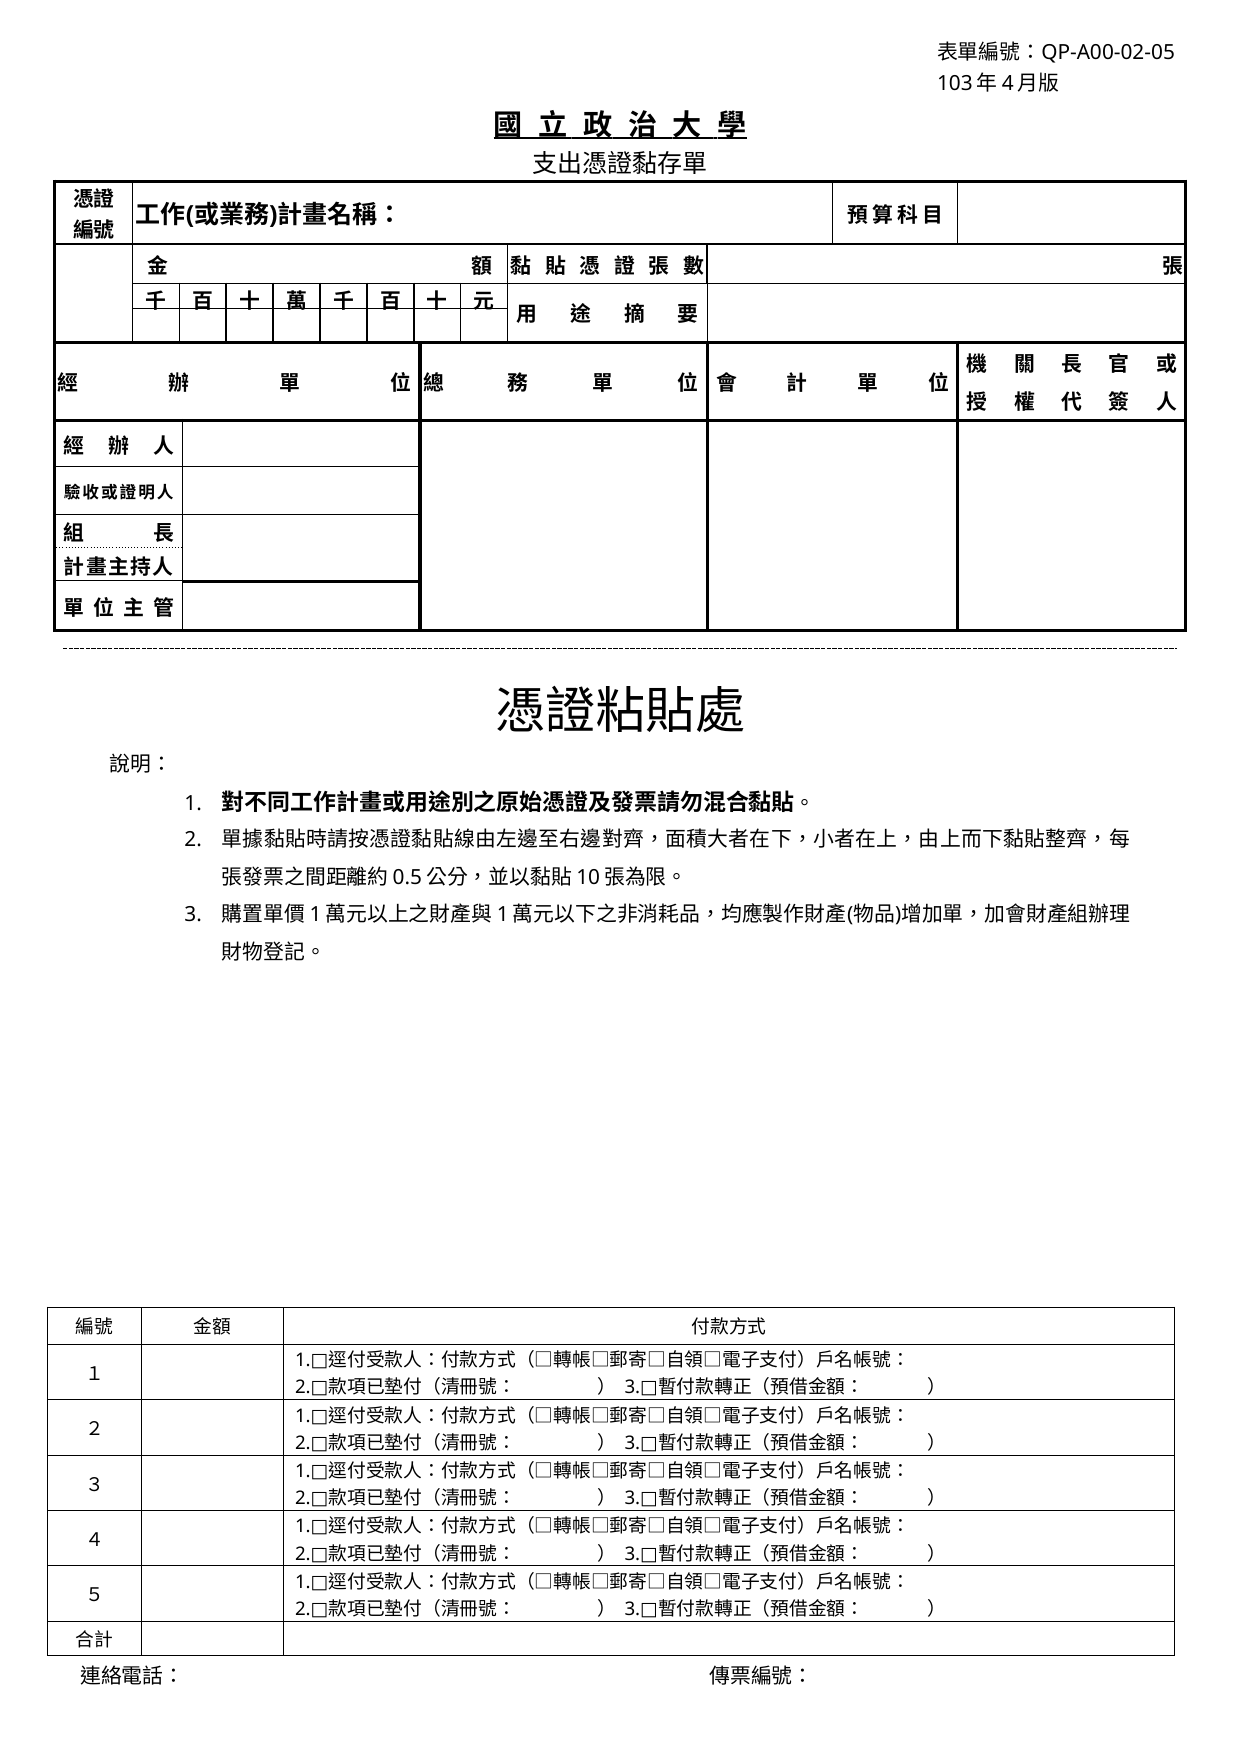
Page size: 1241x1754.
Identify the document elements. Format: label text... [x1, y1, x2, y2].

table_cell 1.□逕付受款人：付款方式（□轉帳□郵寄□自領□電子支付）戶名帳號： 2.□款項已墊付（清冊號： ） 3.□暫付款轉正（預借金額： ） [284, 1345, 1174, 1399]
table_header [958, 183, 1184, 243]
table_cell 百 [368, 284, 413, 308]
table_cell 千 [133, 284, 179, 308]
table_cell 計畫主持人 [56, 547, 182, 580]
table_cell １ [48, 1345, 141, 1399]
text 憑證粘貼處 [109, 669, 1131, 744]
table_cell [284, 1622, 1174, 1655]
table_cell [227, 309, 272, 341]
table_cell 1.□逕付受款人：付款方式（□轉帳□郵寄□自領□電子支付）戶名帳號： 2.□款項已墊付（清冊號： ） 3.□暫付款轉正（預借金額： ） [284, 1511, 1174, 1565]
table_cell [142, 1566, 283, 1621]
table_cell 用途摘要 [508, 284, 707, 341]
table_cell [142, 1511, 283, 1565]
table_cell 十 [227, 284, 272, 308]
table_cell [959, 422, 1184, 628]
text 說明： [109, 744, 1131, 782]
table_cell [274, 309, 319, 341]
table_cell [415, 309, 460, 341]
table_cell [183, 467, 418, 513]
text 國 立 政 治 大 學 [59, 101, 1181, 143]
list 購置單價1萬元以上之財產與1萬元以下之非消耗品，均應製作財產(物品)增加單，加會財產組辦理財物登記。 [184, 894, 1131, 969]
table_cell [709, 422, 956, 628]
table_cell [183, 422, 418, 466]
table_cell [422, 422, 706, 628]
table_cell [183, 515, 418, 580]
table_cell 1.□逕付受款人：付款方式（□轉帳□郵寄□自領□電子支付）戶名帳號： 2.□款項已墊付（清冊號： ） 3.□暫付款轉正（預借金額： ） [284, 1400, 1174, 1454]
table_cell 合計 [48, 1622, 141, 1655]
table_cell 經辦人 [56, 422, 182, 466]
table_cell 百 [180, 284, 225, 308]
table_cell [183, 583, 418, 628]
table_cell 組 長 [56, 515, 182, 547]
list 對不同工作計畫或用途別之原始憑證及發票請勿混合黏貼。 [184, 782, 1131, 819]
table_cell [321, 309, 366, 341]
table_header 付款方式 [284, 1308, 1174, 1344]
table_cell [142, 1456, 283, 1510]
list 單據黏貼時請按憑證黏貼線由左邊至右邊對齊，面積大者在下，小者在上，由上而下黏貼整齊，每張發票之間距離約0.5公分，並以黏貼10張為限。 [184, 819, 1131, 894]
table_cell 元 [461, 284, 507, 308]
table_cell [461, 309, 507, 341]
table_header 金額 [142, 1308, 283, 1344]
table_cell 十 [415, 284, 460, 308]
table_cell [708, 284, 1184, 341]
table_cell 千 [321, 284, 366, 308]
table_header 憑證 編號 [56, 183, 132, 243]
table_cell ２ [48, 1400, 141, 1454]
table_cell 經辦單位 [56, 344, 418, 419]
table_cell 黏貼憑證張數 [508, 245, 706, 283]
table_cell 會計單位 [709, 344, 956, 419]
table_cell ４ [48, 1511, 141, 1565]
table_cell 張 [708, 245, 1184, 283]
text 支出憑證黏存單 [59, 143, 1181, 179]
table_cell 驗收或證明人 [56, 467, 182, 513]
text 連絡電話： 傳票編號： [80, 1656, 1160, 1693]
table_cell [180, 309, 225, 341]
table_cell [56, 245, 132, 341]
table_cell 1.□逕付受款人：付款方式（□轉帳□郵寄□自領□電子支付）戶名帳號： 2.□款項已墊付（清冊號： ） 3.□暫付款轉正（預借金額： ） [284, 1456, 1174, 1510]
table_cell [142, 1345, 283, 1399]
table_cell [368, 309, 413, 341]
table_header 工作(或業務)計畫名稱： [133, 183, 832, 243]
table_cell 總務單位 [422, 344, 706, 419]
table_header 編號 [48, 1308, 141, 1344]
table_cell 機關長官或 授權代簽人 [959, 344, 1184, 419]
table_cell [142, 1622, 283, 1655]
table_header 預算科目 [833, 183, 957, 243]
table_cell [142, 1400, 283, 1454]
table_cell 1.□逕付受款人：付款方式（□轉帳□郵寄□自領□電子支付）戶名帳號： 2.□款項已墊付（清冊號： ） 3.□暫付款轉正（預借金額： ） [284, 1566, 1174, 1621]
table_cell [133, 309, 179, 341]
table_cell 金 額 [133, 245, 507, 283]
table_cell ５ [48, 1566, 141, 1621]
table_cell ３ [48, 1456, 141, 1510]
table_cell 萬 [274, 284, 319, 308]
table_cell 單位主管 [56, 581, 182, 628]
